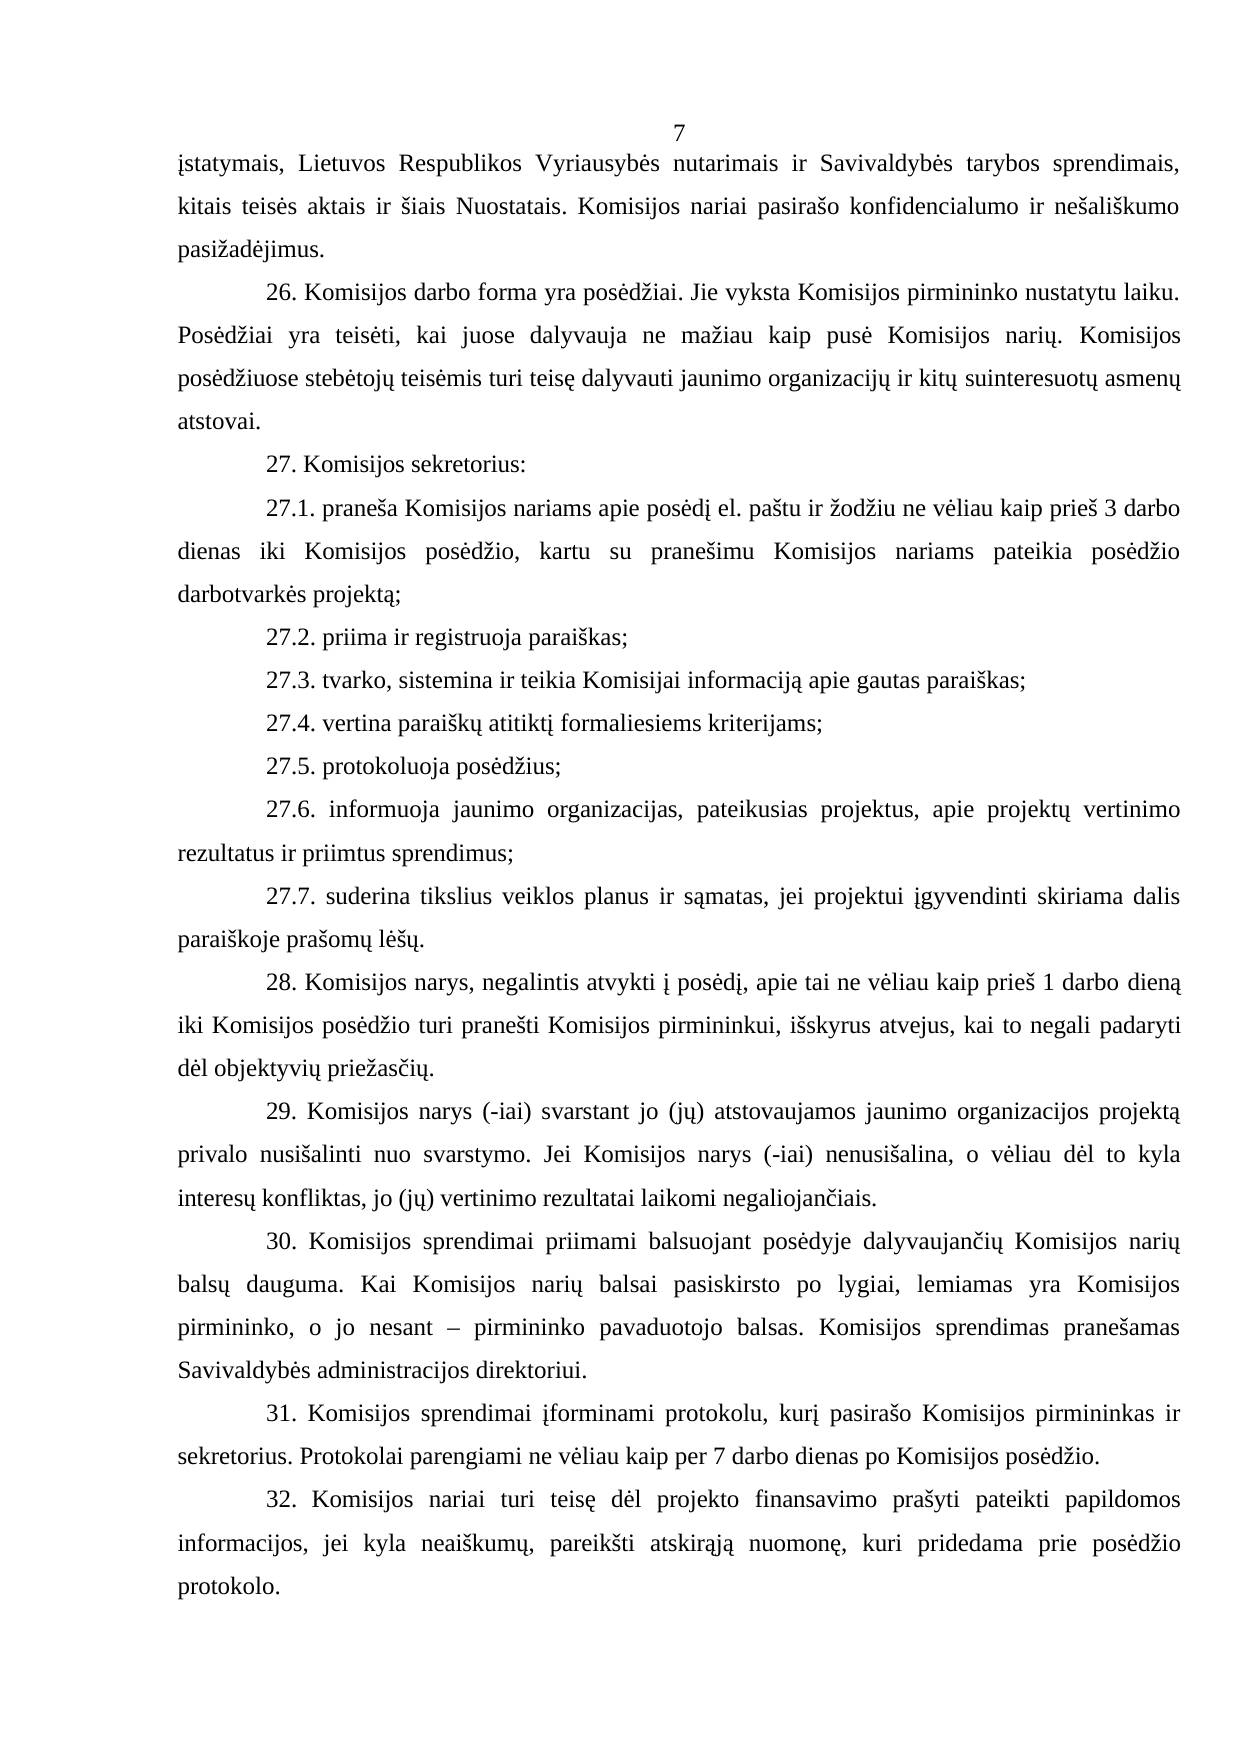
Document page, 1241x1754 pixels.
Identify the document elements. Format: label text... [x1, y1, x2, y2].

text 30. Komisijos sprendimai priimami balsuojant posėdyje dalyvaujančių Komisijos narių balsų dauguma. Kai Komisijos narių balsai pasiskirsto po lygiai, lemiamas yra Komisijos pirmininko, o jo nesant – pirmininko pavaduotojo balsas. Komisijos sprendimas pranešamas Savivaldybės administracijos direktoriui. [177, 1226, 1181, 1384]
text 27.4. vertina paraiškų atitiktį formaliesiems kriterijams; [177, 708, 1181, 737]
text 27.5. protokoluoja posėdžius; [177, 751, 1181, 780]
text 28. Komisijos narys, negalintis atvykti į posėdį, apie tai ne vėliau kaip prieš 1 darbo dieną iki Komisijos posėdžio turi pranešti Komisijos pirmininkui, išskyrus atvejus, kai to negali padaryti dėl objektyvių priežasčių. [177, 967, 1181, 1082]
text 27.3. tvarko, sistemina ir teikia Komisijai informaciją apie gautas paraiškas; [177, 665, 1181, 694]
text 26. Komisijos darbo forma yra posėdžiai. Jie vyksta Komisijos pirmininko nustatytu laiku. Posėdžiai yra teisėti, kai juose dalyvauja ne mažiau kaip pusė Komisijos narių. Komisijos posėdžiuose stebėtojų teisėmis turi teisę dalyvauti jaunimo organizacijų ir kitų suinteresuotų asmenų atstovai. [177, 277, 1181, 435]
text 27. Komisijos sekretorius: [177, 449, 1181, 478]
text 27.7. suderina tikslius veiklos planus ir sąmatas, jei projektui įgyvendinti skiriama dalis paraiškoje prašomų lėšų. [177, 881, 1181, 953]
text 31. Komisijos sprendimai įforminami protokolu, kurį pasirašo Komisijos pirmininkas ir sekretorius. Protokolai parengiami ne vėliau kaip per 7 darbo dienas po Komisijos posėdžio. [177, 1398, 1181, 1470]
text įstatymais, Lietuvos Respublikos Vyriausybės nutarimais ir Savivaldybės tarybos sprendimais, kitais teisės aktais ir šiais Nuostatais. Komisijos nariai pasirašo konfidencialumo ir nešališkumo pasižadėjimus. [177, 148, 1181, 263]
text 27.1. praneša Komisijos nariams apie posėdį el. paštu ir žodžiu ne vėliau kaip prieš 3 darbo dienas iki Komisijos posėdžio, kartu su pranešimu Komisijos nariams pateikia posėdžio darbotvarkės projektą; [177, 493, 1181, 608]
text 29. Komisijos narys (-iai) svarstant jo (jų) atstovaujamos jaunimo organizacijos projektą privalo nusišalinti nuo svarstymo. Jei Komisijos narys (-iai) nenusišalina, o vėliau dėl to kyla interesų konfliktas, jo (jų) vertinimo rezultatai laikomi negaliojančiais. [177, 1096, 1181, 1211]
text 27.2. priima ir registruoja paraiškas; [177, 622, 1181, 651]
text 27.6. informuoja jaunimo organizacijas, pateikusias projektus, apie projektų vertinimo rezultatus ir priimtus sprendimus; [177, 794, 1181, 866]
text 32. Komisijos nariai turi teisę dėl projekto finansavimo prašyti pateikti papildomos informacijos, jei kyla neaiškumų, pareikšti atskirąją nuomonę, kuri pridedama prie posėdžio protokolo. [177, 1484, 1181, 1599]
